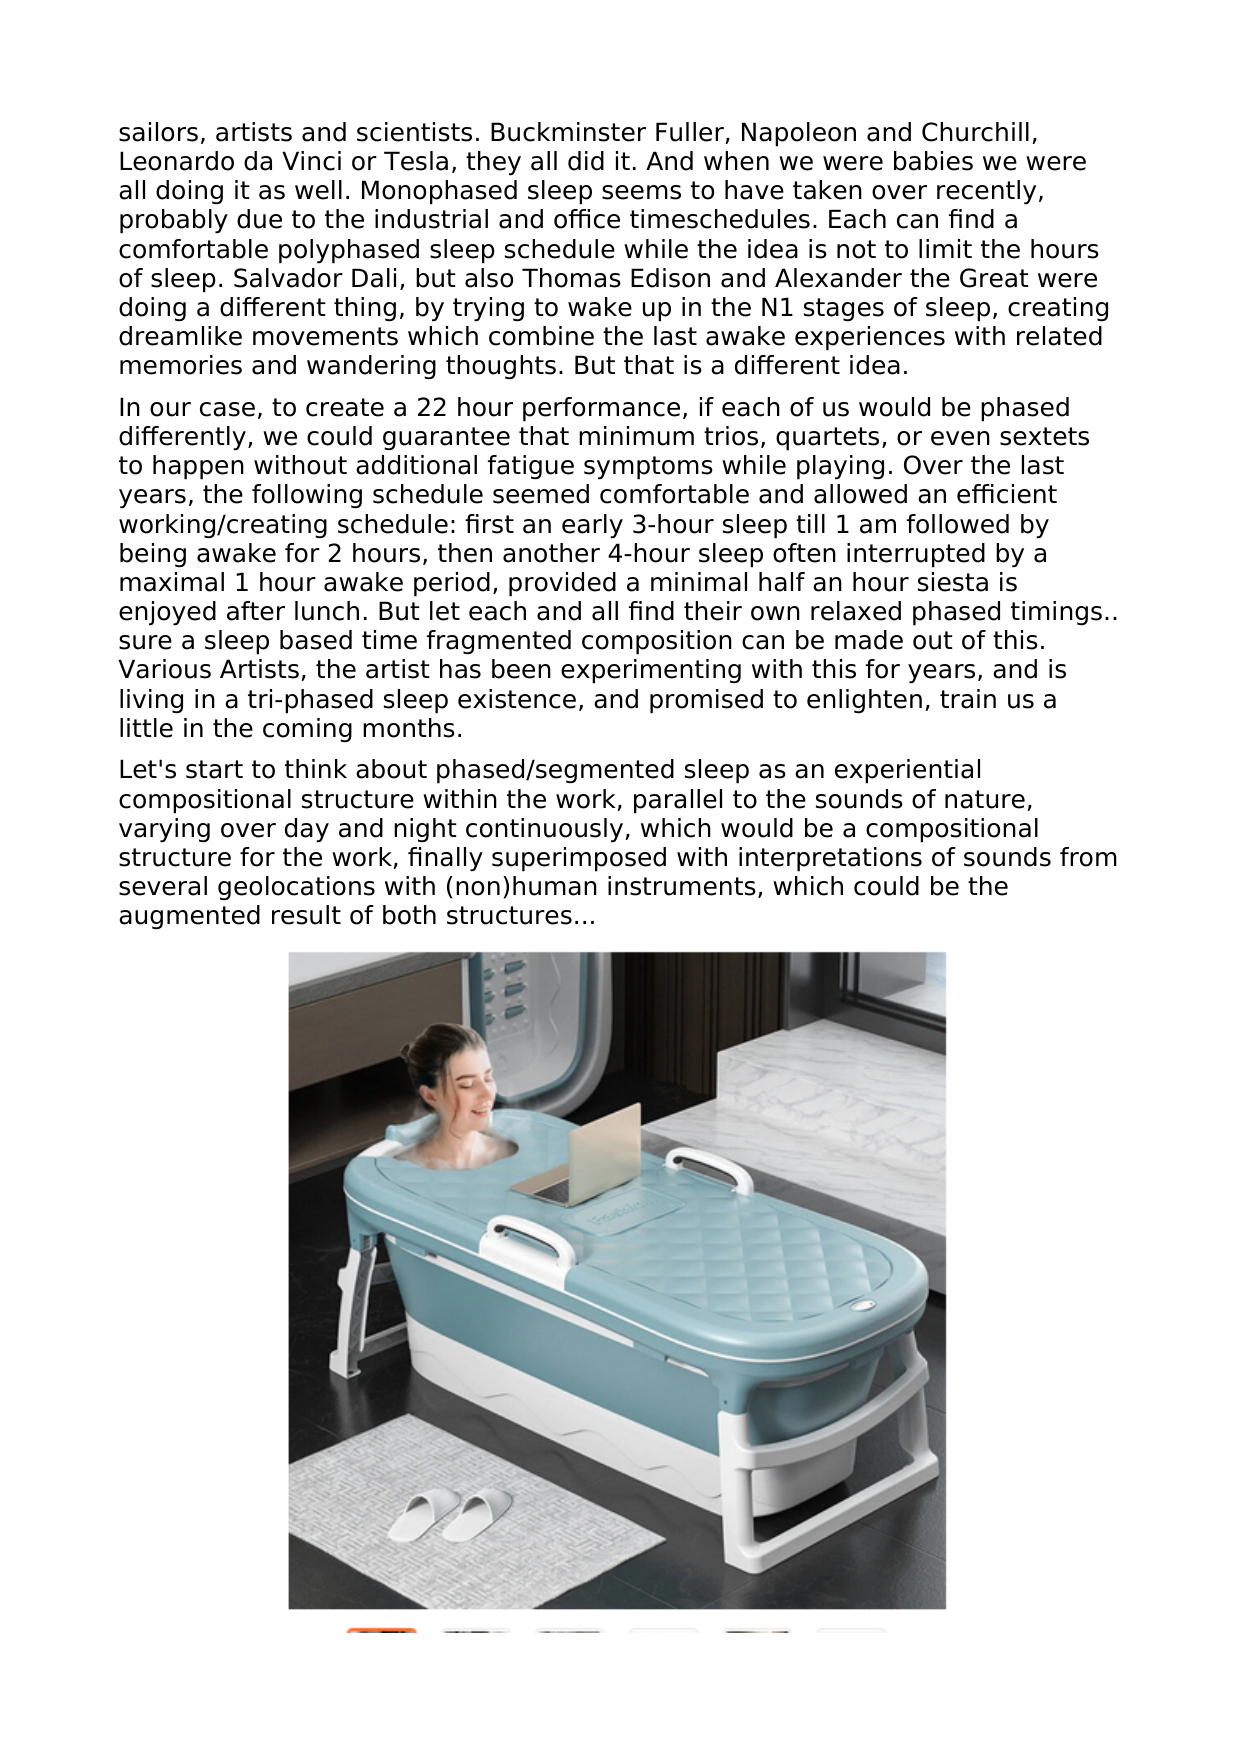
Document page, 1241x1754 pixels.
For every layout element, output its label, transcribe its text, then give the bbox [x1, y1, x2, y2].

text Let's start to think about phased/segmented sleep as an experiential compositional structure within the work, parallel to the sounds of nature, varying over day and night continuously, which would be a compositional structure for the work, finally superimposed with interpretations of sounds from several geolocations with (non)human instruments, which could be the augmented result of both structures... [118, 756, 1122, 931]
text In our case, to create a 22 hour performance, if each of us would be phased differently, we could guarantee that minimum trios, quartets, or even sextets to happen without additional fatigue symptoms while playing. Over the last years, the following schedule seemed comfortable and allowed an efficient working/creating schedule: first an early 3-hour sleep till 1 am followed by being awake for 2 hours, then another 4-hour sleep often interrupted by a maximal 1 hour awake period, provided a minimal half an hour siesta is enjoyed after lunch. But let each and all find their own relaxed phased timings.. sure a sleep based time fragmented composition can be made out of this. Various Artists, the artist has been experimenting with this for years, and is living in a tri-phased sleep existence, and promised to enlighten, train us a little in the coming months. [118, 393, 1122, 743]
text sailors, artists and scientists. Buckminster Fuller, Napoleon and Churchill, Leonardo da Vinci or Tesla, they all did it. And when we were babies we were all doing it as well. Monophased sleep seems to have taken over recently, probably due to the industrial and office timeschedules. Each can find a comfortable polyphased sleep schedule while the idea is not to limit the hours of sleep. Salvador Dali, but also Thomas Edison and Alexander the Great were doing a different thing, by trying to wake up in the N1 stages of sleep, creating dreamlike movements which combine the last awake experiences with related memories and wandering thoughts. But that is a different idea. [118, 118, 1122, 381]
picture [278, 943, 962, 1633]
